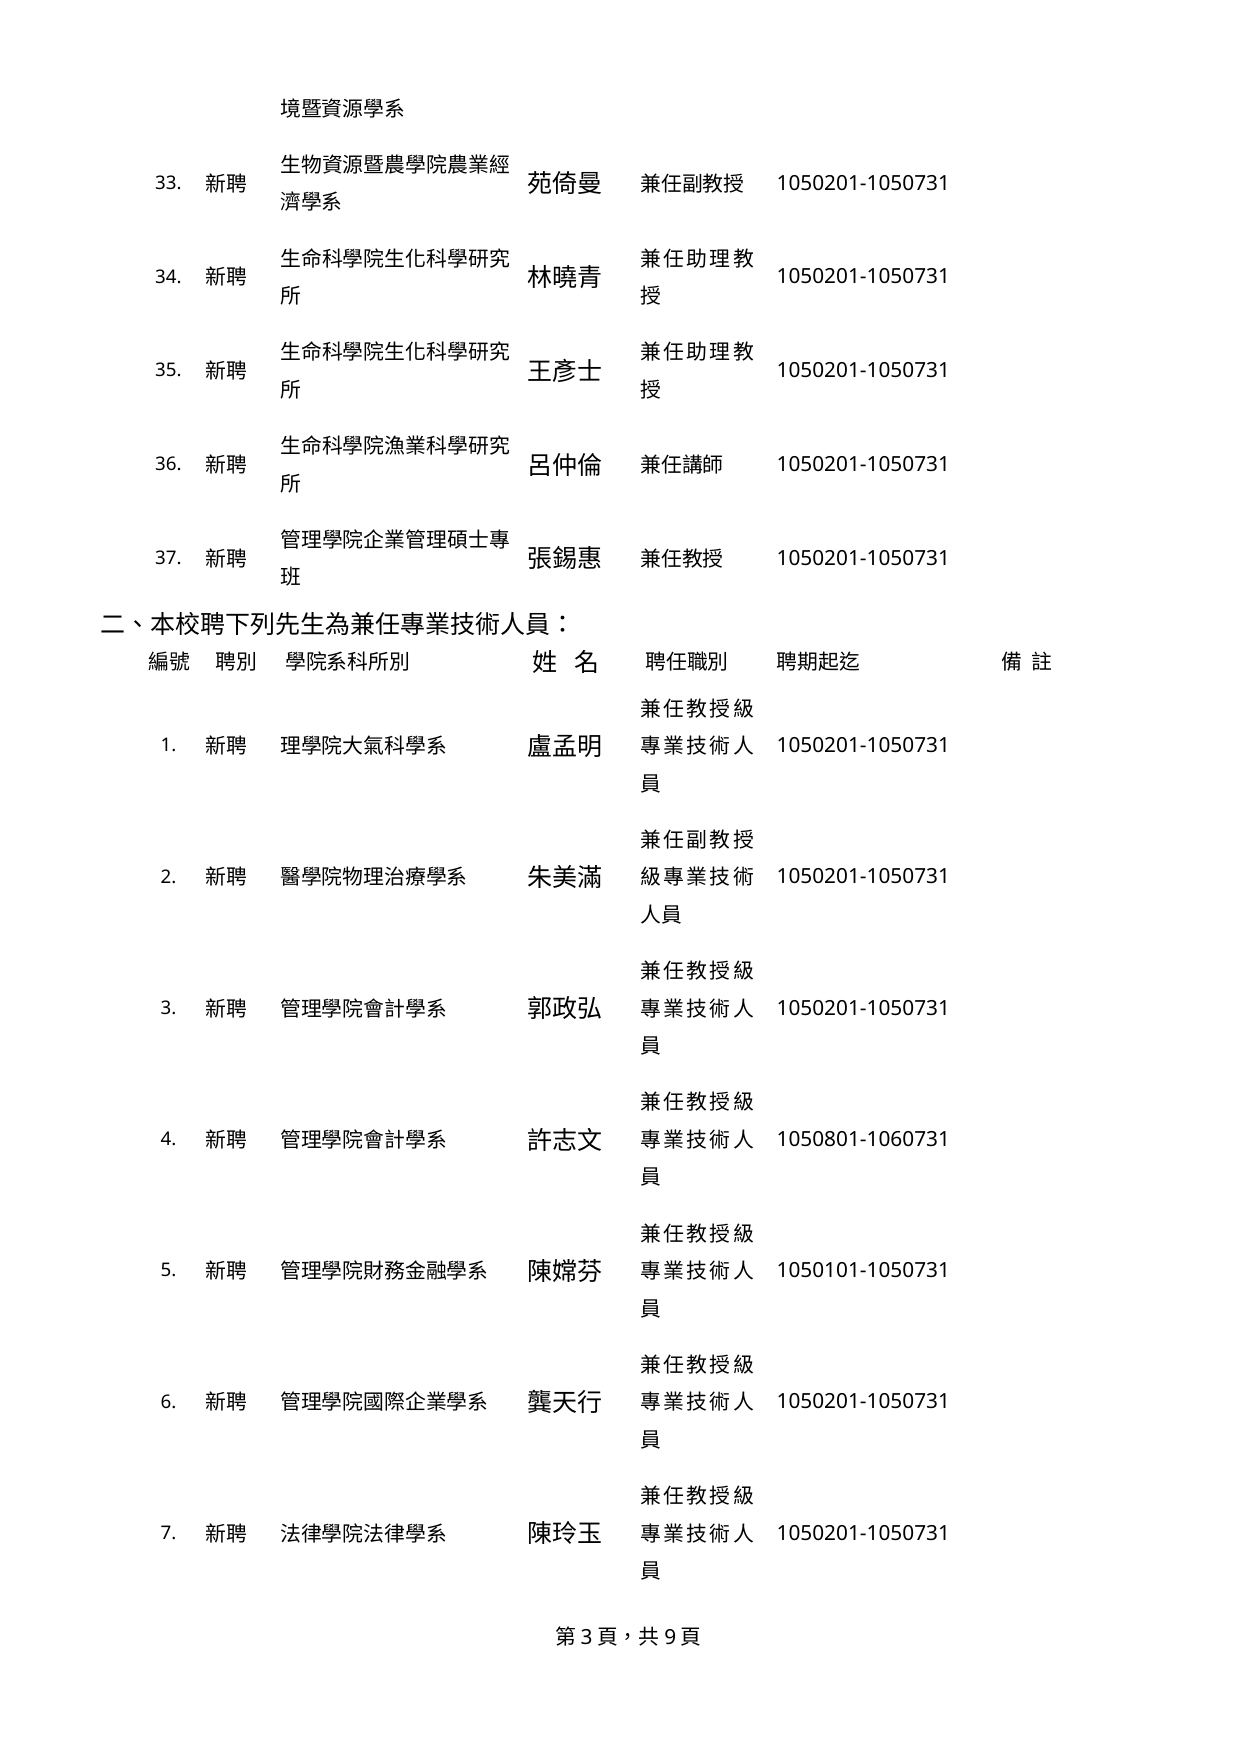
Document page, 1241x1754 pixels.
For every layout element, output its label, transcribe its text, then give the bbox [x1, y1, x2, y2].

table_cell 36. [143, 416, 199, 510]
table_cell [990, 323, 1207, 416]
table_cell 3. [143, 941, 199, 1073]
table_cell 生物資源暨農學院農業經濟學系 [274, 135, 521, 229]
table_cell [634, 79, 765, 135]
table_cell 兼任助理教授 [634, 323, 765, 416]
table_cell 王彥士 [521, 323, 634, 416]
table_cell 郭政弘 [521, 941, 634, 1073]
table_cell 新聘 [199, 323, 274, 416]
table_cell 1050201-1050731 [765, 1335, 990, 1466]
table_header 編號 [143, 641, 199, 679]
table_cell 新聘 [199, 941, 274, 1073]
table_cell 龔天行 [521, 1335, 634, 1466]
table_cell 1050801-1060731 [765, 1073, 990, 1204]
table_cell 1050201-1050731 [765, 416, 990, 510]
table_cell 朱美滿 [521, 810, 634, 941]
table_cell 兼任教授級專業技術人員 [634, 679, 765, 810]
table_cell 新聘 [199, 416, 274, 510]
table_cell 兼任副教授 [634, 135, 765, 229]
table_cell [199, 79, 274, 135]
table_cell 兼任副教授級專業技術人員 [634, 810, 765, 941]
table_header 聘別 [199, 641, 274, 679]
table_cell [990, 941, 1207, 1073]
table_cell 法律學院法律學系 [274, 1466, 521, 1598]
table_cell 管理學院財務金融學系 [274, 1204, 521, 1335]
table_cell 1050201-1050731 [765, 810, 990, 941]
table_cell 管理學院國際企業學系 [274, 1335, 521, 1466]
table_cell 生命科學院生化科學研究所 [274, 323, 521, 416]
table_cell 1050201-1050731 [765, 135, 990, 229]
table_cell 33. [143, 135, 199, 229]
table_cell 管理學院會計學系 [274, 941, 521, 1073]
table_cell 1050201-1050731 [765, 229, 990, 323]
table_cell 新聘 [199, 229, 274, 323]
table_cell [990, 1466, 1207, 1598]
table_cell 6. [143, 1335, 199, 1466]
table_cell [990, 1335, 1207, 1466]
table_cell [990, 1073, 1207, 1204]
table_cell 1050201-1050731 [765, 679, 990, 810]
table_cell 新聘 [199, 1204, 274, 1335]
table_cell 5. [143, 1204, 199, 1335]
table_cell [990, 79, 1207, 135]
table_cell 張錫惠 [521, 510, 634, 604]
table_cell 35. [143, 323, 199, 416]
table_cell 境暨資源學系 [274, 79, 521, 135]
table_cell 呂仲倫 [521, 416, 634, 510]
table_cell 兼任教授級專業技術人員 [634, 1204, 765, 1335]
table_cell 盧孟明 [521, 679, 634, 810]
table_cell [990, 679, 1207, 810]
table_cell 4. [143, 1073, 199, 1204]
table_cell 新聘 [199, 1073, 274, 1204]
table_cell 1050201-1050731 [765, 323, 990, 416]
table_cell 新聘 [199, 679, 274, 810]
table_cell 許志文 [521, 1073, 634, 1204]
table_cell 苑倚曼 [521, 135, 634, 229]
table_cell [990, 1204, 1207, 1335]
table_cell 兼任講師 [634, 416, 765, 510]
table_cell [990, 229, 1207, 323]
table_cell 生命科學院漁業科學研究所 [274, 416, 521, 510]
table_cell 34. [143, 229, 199, 323]
table_cell 兼任教授級專業技術人員 [634, 941, 765, 1073]
table_cell 新聘 [199, 1466, 274, 1598]
table_cell 生命科學院生化科學研究所 [274, 229, 521, 323]
table_cell 兼任教授級專業技術人員 [634, 1073, 765, 1204]
table_cell 37. [143, 510, 199, 604]
table_cell 管理學院企業管理碩士專班 [274, 510, 521, 604]
table_header 聘期起迄 [765, 641, 990, 679]
table_cell [143, 79, 199, 135]
table_cell [990, 416, 1207, 510]
table_cell 1050201-1050731 [765, 1466, 990, 1598]
table_cell [990, 510, 1207, 604]
table_header 聘任職別 [634, 641, 765, 679]
table_header 學院系科所別 [274, 641, 521, 679]
table_cell [990, 135, 1207, 229]
table_header 備 註 [990, 641, 1207, 679]
table_cell 陳嫦芬 [521, 1204, 634, 1335]
table_cell 林曉青 [521, 229, 634, 323]
table_cell 2. [143, 810, 199, 941]
table_cell 兼任教授級專業技術人員 [634, 1466, 765, 1598]
table_cell 1050201-1050731 [765, 941, 990, 1073]
table_cell 1. [143, 679, 199, 810]
table_cell 新聘 [199, 510, 274, 604]
table_cell 兼任助理教授 [634, 229, 765, 323]
text 二、本校聘下列先生為兼任專業技術人員： [75, 604, 1181, 641]
table_cell 管理學院會計學系 [274, 1073, 521, 1204]
table_cell 新聘 [199, 810, 274, 941]
table_cell [765, 79, 990, 135]
table_cell [521, 79, 634, 135]
table_cell 7. [143, 1466, 199, 1598]
table_cell 醫學院物理治療學系 [274, 810, 521, 941]
table_cell 新聘 [199, 1335, 274, 1466]
table_cell 新聘 [199, 135, 274, 229]
table_cell 陳玲玉 [521, 1466, 634, 1598]
table_cell [990, 810, 1207, 941]
table_cell 1050201-1050731 [765, 510, 990, 604]
table_cell 兼任教授 [634, 510, 765, 604]
table_cell 兼任教授級專業技術人員 [634, 1335, 765, 1466]
table_header 姓 名 [521, 641, 634, 679]
table_cell 1050101-1050731 [765, 1204, 990, 1335]
table_cell 理學院大氣科學系 [274, 679, 521, 810]
